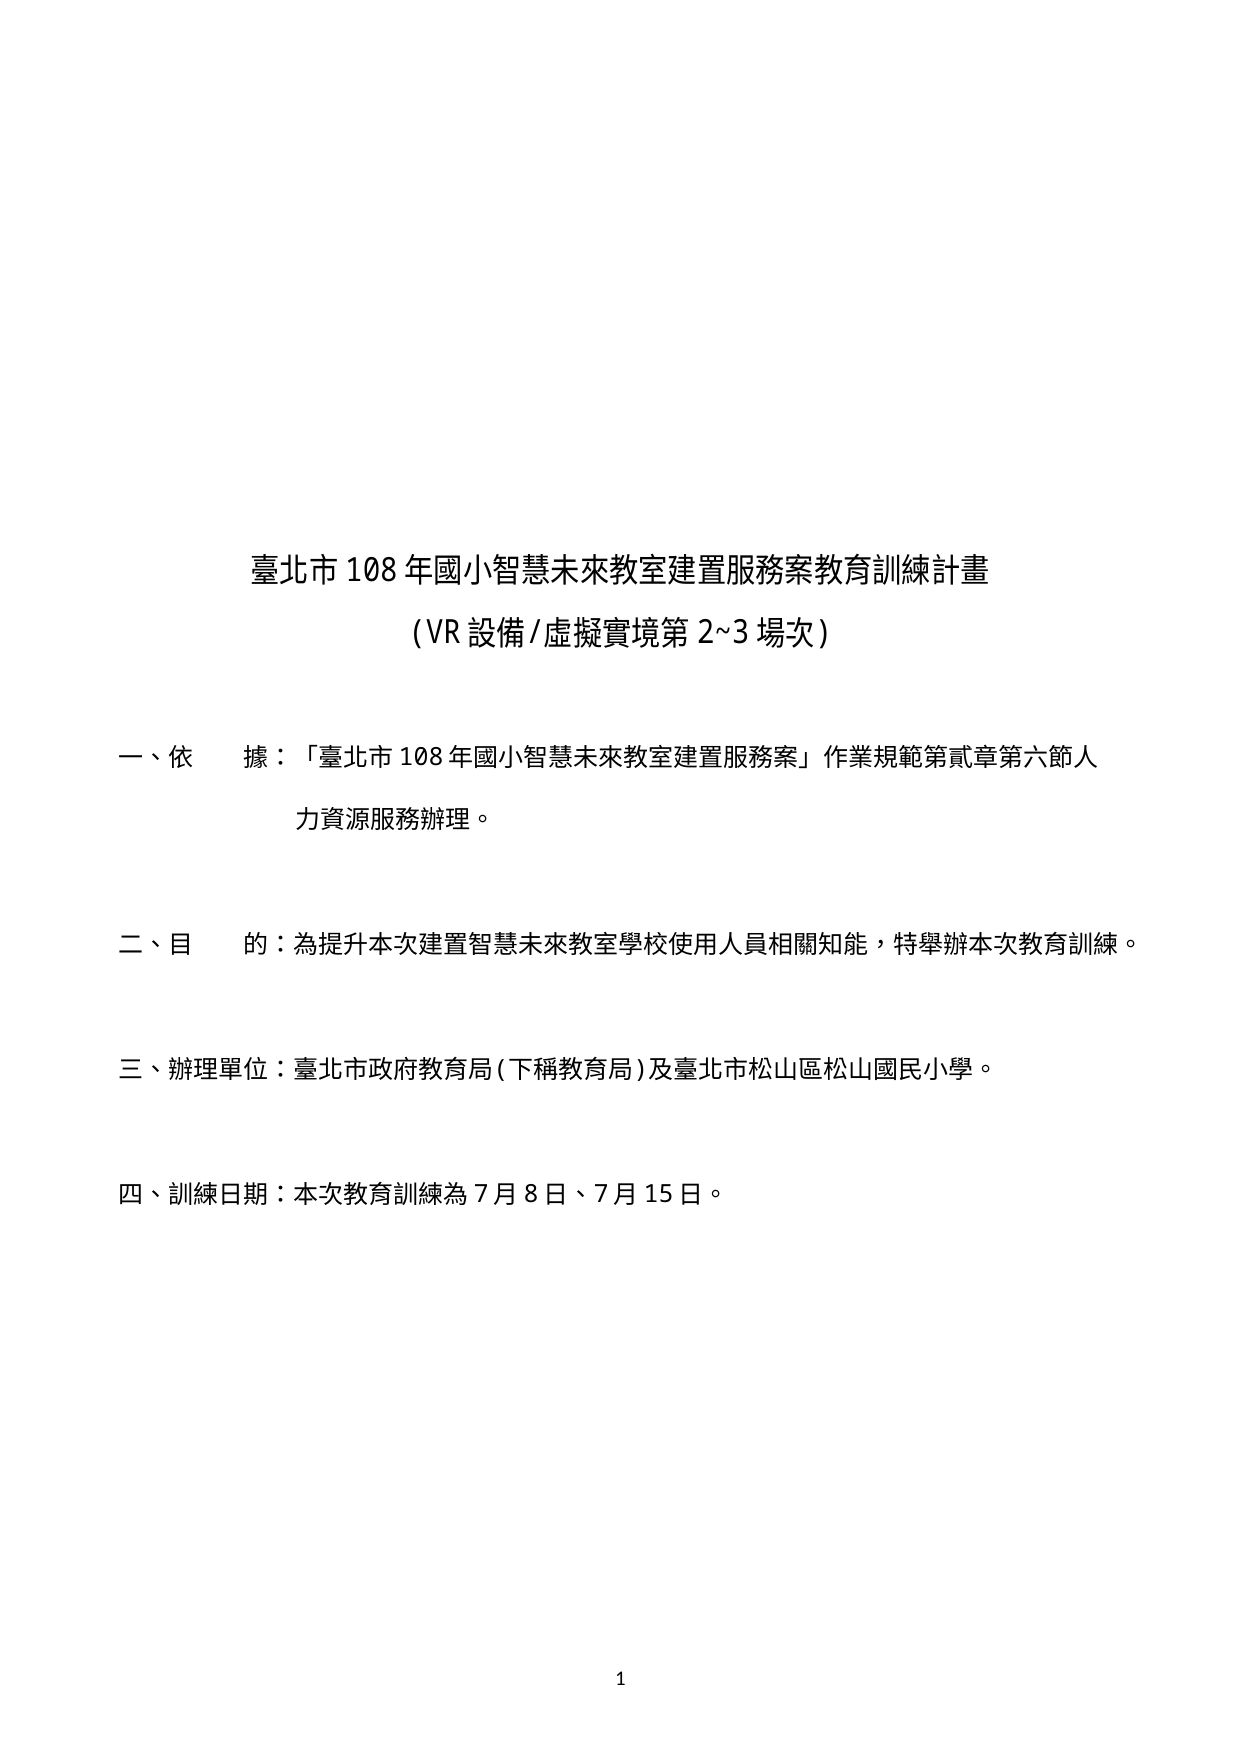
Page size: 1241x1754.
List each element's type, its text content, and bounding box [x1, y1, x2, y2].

text 二、目 的：為提升本次建置智慧未來教室學校使用人員相關知能，特舉辦本次教育訓練。 [118, 901, 1122, 964]
text 一、依 據：「臺北市108年國小智慧未來教室建置服務案」作業規範第貳章第六節人力資源服務辦理。 [118, 714, 1122, 839]
text (VR設備/虛擬實境第2~3場次) [118, 589, 1122, 651]
text 四、訓練日期：本次教育訓練為7月8日、7月15日。 [118, 1151, 1122, 1214]
text 臺北市108年國小智慧未來教室建置服務案教育訓練計畫 [118, 526, 1122, 589]
text 三、辦理單位：臺北市政府教育局(下稱教育局)及臺北市松山區松山國民小學。 [118, 1026, 1122, 1089]
